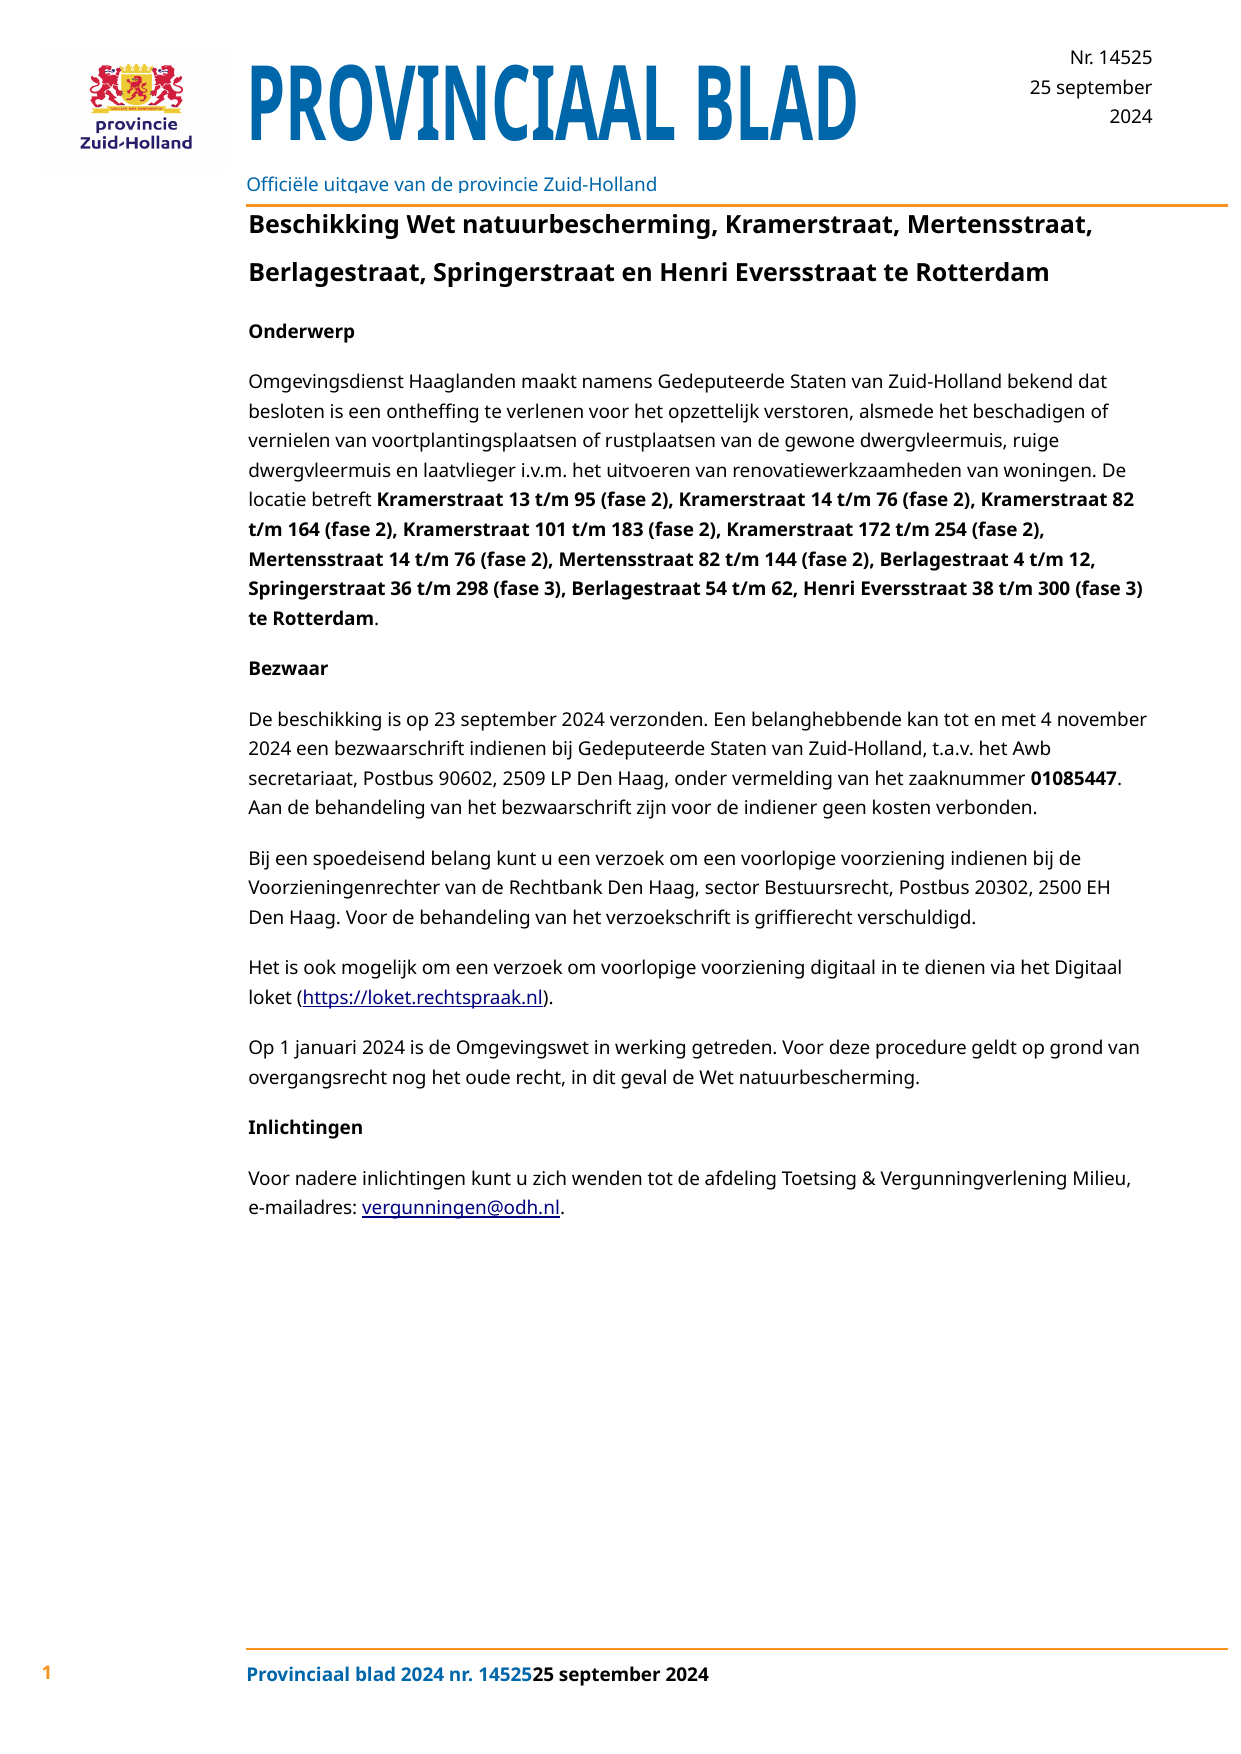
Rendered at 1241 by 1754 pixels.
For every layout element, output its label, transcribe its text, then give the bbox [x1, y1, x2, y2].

text Bij een spoedeisend belang kunt u een verzoek om een voorlopige voorziening indienen bij de Voorzieningenrechter van de Rechtbank Den Haag, sector Bestuursrecht, Postbus 20302, 2500 EH Den Haag. Voor de behandeling van het verzoekschrift is griffierecht verschuldigd. [248, 845, 1152, 930]
text Bezwaar [248, 655, 1152, 681]
text Voor nadere inlichtingen kunt u zich wenden tot de afdeling Toetsing & Vergunningverlening Milieu, e-mailadres: vergunningen@odh.nl. [248, 1165, 1152, 1220]
text De beschikking is op 23 september 2024 verzonden. Een belanghebbende kan tot en met 4 november 2024 een bezwaarschrift indienen bij Gedeputeerde Staten van Zuid-Holland, t.a.v. het Awb secretariaat, Postbus 90602, 2509 LP Den Haag, onder vermelding van het zaaknummer 01085447. Aan de behandeling van het bezwaarschrift zijn voor de indiener geen kosten verbonden. [248, 706, 1152, 820]
text Op 1 januari 2024 is de Omgevingswet in werking getreden. Voor deze procedure geldt op grond van overgangsrecht nog het oude recht, in dit geval de Wet natuurbescherming. [248, 1034, 1152, 1090]
picture [41, 47, 231, 172]
text Beschikking Wet natuurbescherming, Kramerstraat, Mertensstraat, Berlagestraat, Springerstraat en Henri Eversstraat te Rotterdam [248, 207, 1152, 288]
text Omgevingsdienst Haaglanden maakt namens Gedeputeerde Staten van Zuid-Holland bekend dat besloten is een ontheffing te verlenen voor het opzettelijk verstoren, alsmede het beschadigen of vernielen van voortplantingsplaatsen of rustplaatsen van de gewone dwergvleermuis, ruige dwergvleermuis en laatvlieger i.v.m. het uitvoeren van renovatiewerkzaamheden van woningen. De locatie betreft Kramerstraat 13 t/m 95 (fase 2), Kramerstraat 14 t/m 76 (fase 2), Kramerstraat 82 t/m 164 (fase 2), Kramerstraat 101 t/m 183 (fase 2), Kramerstraat 172 t/m 254 (fase 2), Mertensstraat 14 t/m 76 (fase 2), Mertensstraat 82 t/m 144 (fase 2), Berlagestraat 4 t/m 12, Springerstraat 36 t/m 298 (fase 3), Berlagestraat 54 t/m 62, Henri Eversstraat 38 t/m 300 (fase 3) te Rotterdam. [248, 368, 1152, 631]
text Onderwerp [248, 318, 1152, 344]
text Inlichtingen [248, 1114, 1152, 1140]
text Het is ook mogelijk om een verzoek om voorlopige voorziening digitaal in te dienen via het Digitaal loket (https://loket.rechtspraak.nl). [248, 954, 1152, 1010]
